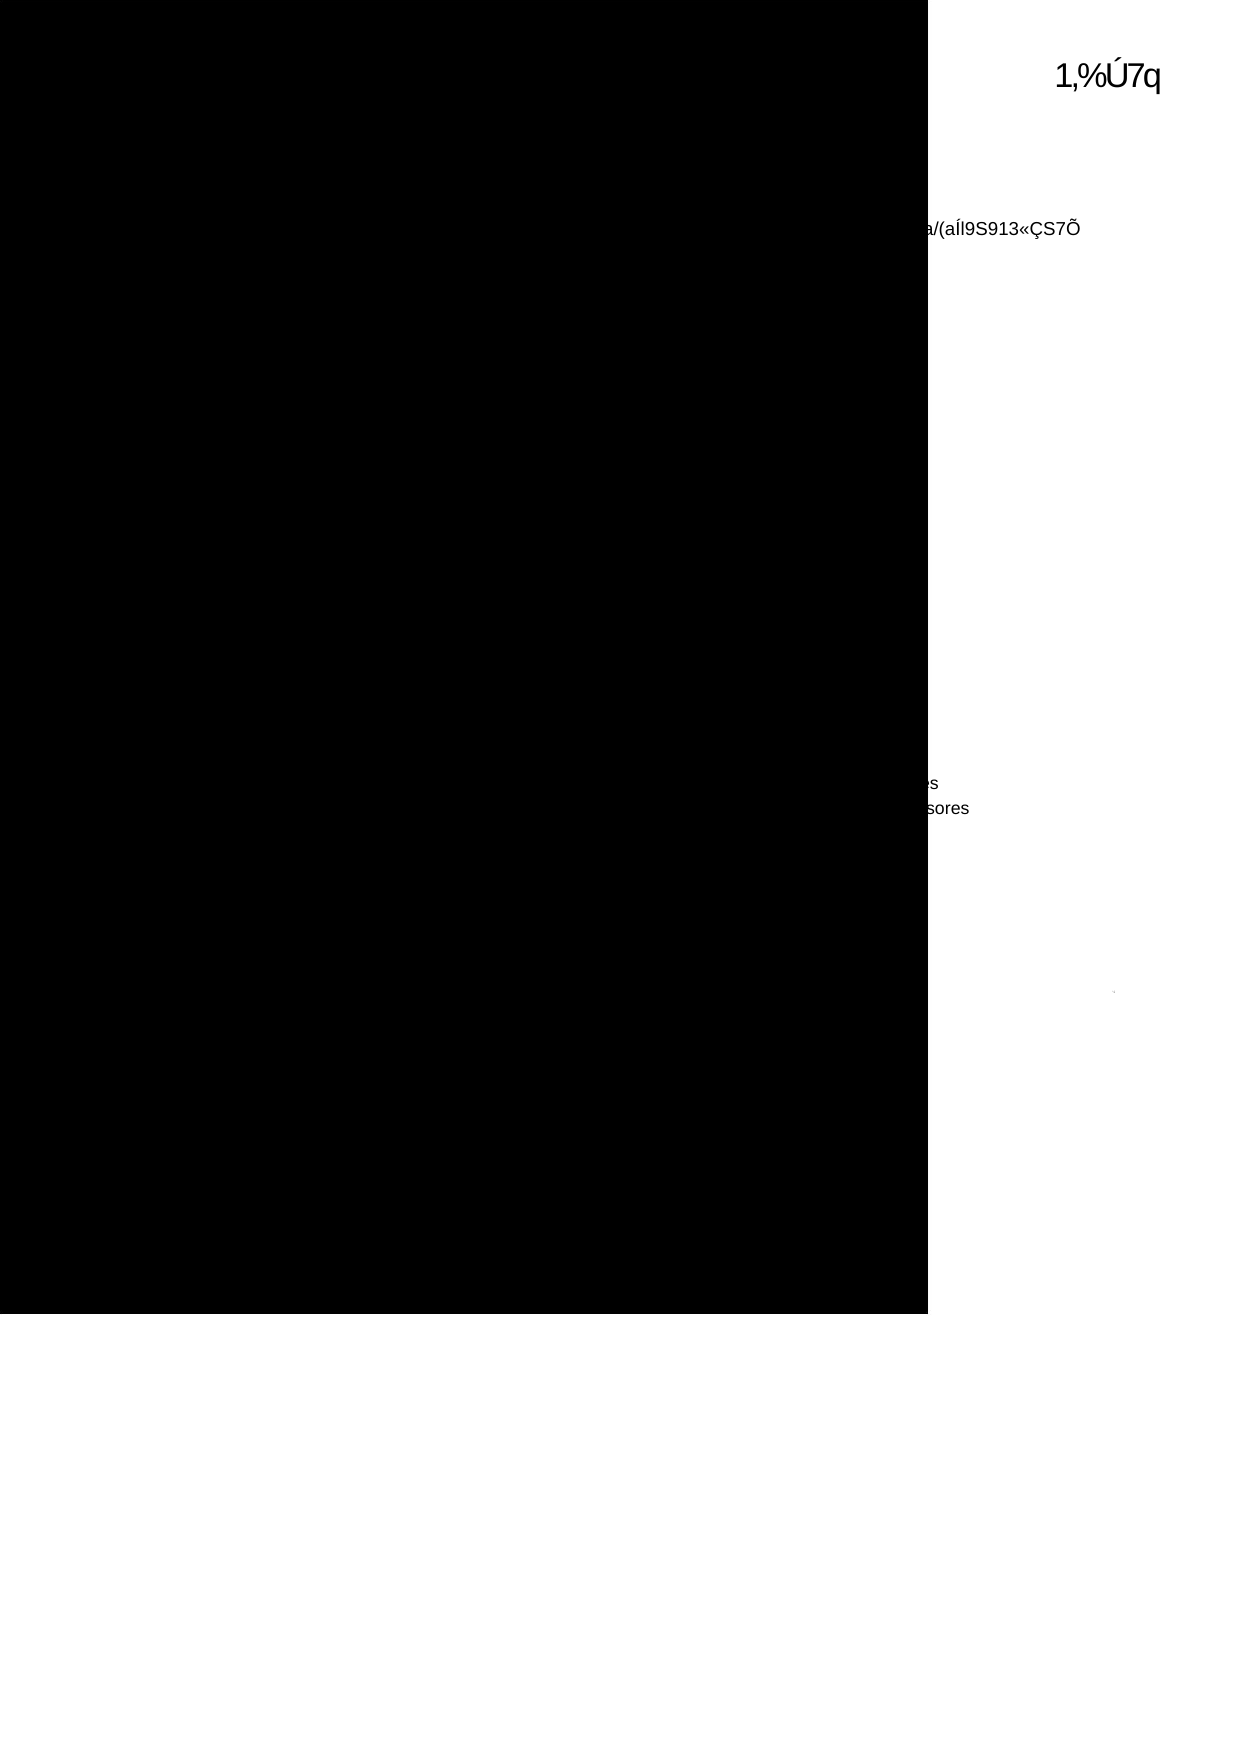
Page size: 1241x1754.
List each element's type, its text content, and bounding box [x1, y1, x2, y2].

text Telefone: [671, 221, 770, 241]
text : [194, 198, 214, 216]
text Data [64, 833, 125, 851]
text SUPERIOR [410, 662, 497, 676]
text 1,%Ú7q [1054, 56, 1201, 95]
text SUPeMOR [410, 708, 497, 724]
text 3 [264, 708, 274, 726]
text ZQ3r# [273, 661, 341, 678]
picture [0, 0, 1241, 1754]
text 3 [264, 661, 273, 678]
text $+çl©4: [567, 662, 649, 681]
text N$íR'UTO SOCIAL PROüEIÂR [214, 198, 462, 216]
text l [131, 407, 161, 429]
text (!t)4380aS8a/(aÍl9S913«ÇS7Õ [825, 218, 1105, 239]
text Endereço: [56, 252, 151, 270]
text Unidade: [56, 221, 191, 241]
text Volantes [871, 773, 965, 793]
text Tatai Prohssores [837, 798, 996, 818]
text Superior [414, 587, 492, 603]
text SupeMr [412, 511, 491, 528]
text Entidade Parei [56, 198, 191, 216]
text 3.6mz [275, 589, 323, 602]
text l [348, 221, 462, 241]
text 2,,am' [274, 708, 344, 726]
text RUA NOBURO NONAKA, 54- JARDIM SANTA LIDIA- GUARULHOS [210, 252, 726, 270]
